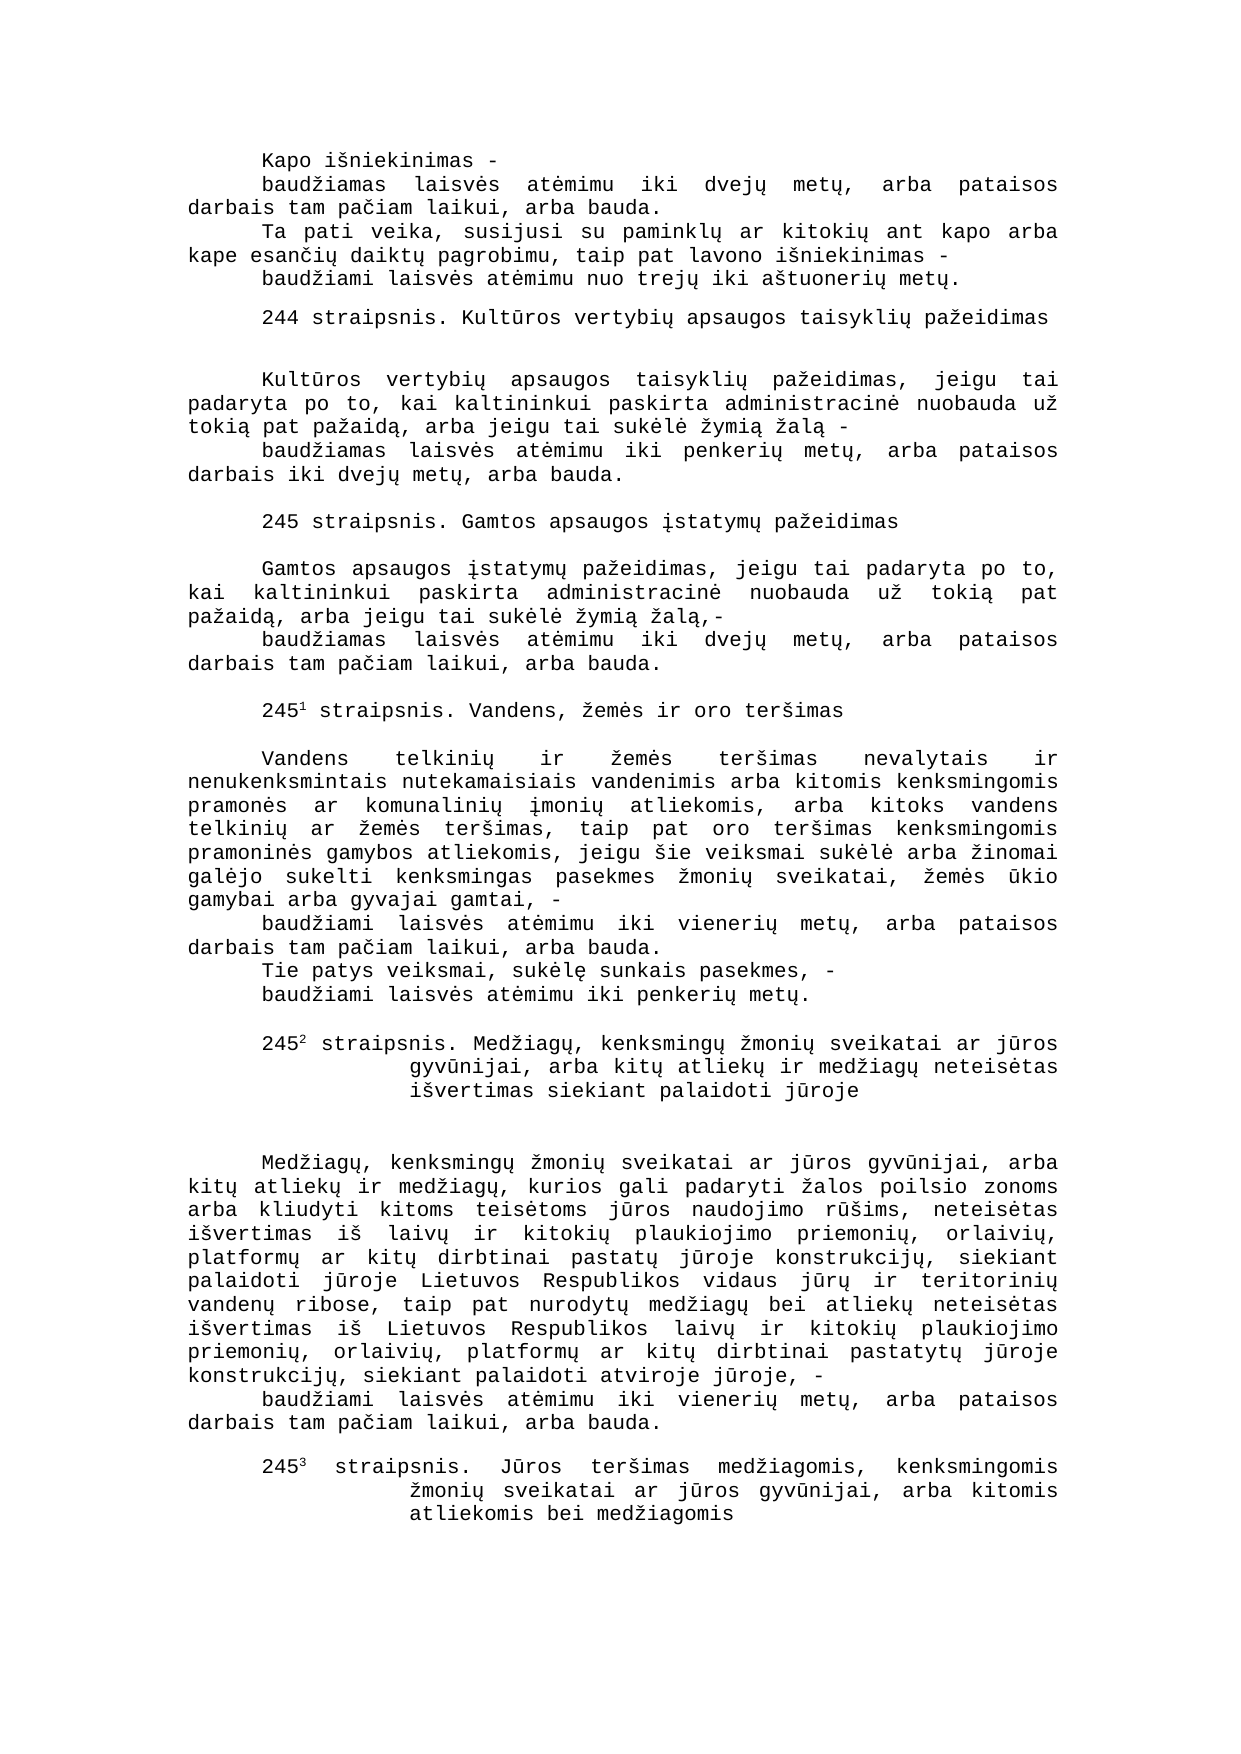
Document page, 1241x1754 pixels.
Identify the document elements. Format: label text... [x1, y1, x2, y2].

text 245 straipsnis. Gamtos apsaugos įstatymų pažeidimas [187, 511, 1059, 535]
text 2452 straipsnis. Medžiagų, kenksmingų žmonių sveikatai ar jūros gyvūnijai, arba kitų atliekų ir medžiagų neteisėtas išvertimas siekiant palaidoti jūroje [261, 1033, 1059, 1103]
text baudžiamas laisvės atėmimu iki dvejų metų, arba pataisos darbais tam pačiam laikui, arba bauda. [187, 174, 1059, 221]
text Vandens telkinių ir žemės teršimas nevalytais ir nenukenksmintais nutekamaisiais vandenimis arba kitomis kenksmingomis pramonės ar komunalinių įmonių atliekomis, arba kitoks vandens telkinių ar žemės teršimas, taip pat oro teršimas kenksmingomis pramoninės gamybos atliekomis, jeigu šie veiksmai sukėlė arba žinomai galėjo sukelti kenksmingas pasekmes žmonių sveikatai, žemės ūkio gamybai arba gyvajai gamtai, - [187, 747, 1059, 913]
text baudžiamas laisvės atėmimu iki penkerių metų, arba pataisos darbais iki dvejų metų, arba bauda. [187, 440, 1059, 487]
text Kultūros vertybių apsaugos taisyklių pažeidimas, jeigu tai padaryta po to, kai kaltininkui paskirta administracinė nuobauda už tokią pat pažaidą, arba jeigu tai sukėlė žymią žalą - [187, 369, 1059, 440]
text baudžiami laisvės atėmimu iki vienerių metų, arba pataisos darbais tam pačiam laikui, arba bauda. [187, 1389, 1059, 1436]
text 2451 straipsnis. Vandens, žemės ir oro teršimas [187, 700, 1059, 724]
text Ta pati veika, susijusi su paminklų ar kitokių ant kapo arba kape esančių daiktų pagrobimu, taip pat lavono išniekinimas - [187, 221, 1059, 268]
text Gamtos apsaugos įstatymų pažeidimas, jeigu tai padaryta po to, kai kaltininkui paskirta administracinė nuobauda už tokią pat pažaidą, arba jeigu tai sukėlė žymią žalą,- [187, 558, 1059, 629]
text Tie patys veiksmai, sukėlę sunkais pasekmes, - [187, 960, 1059, 984]
text baudžiami laisvės atėmimu iki penkerių metų. [187, 984, 1059, 1008]
text baudžiami laisvės atėmimu nuo trejų iki aštuonerių metų. [187, 268, 1059, 292]
text 244 straipsnis. Kultūros vertybių apsaugos taisyklių pažeidimas [261, 307, 1059, 331]
text 2453 straipsnis. Jūros teršimas medžiagomis, kenksmingomis žmonių sveikatai ar jūros gyvūnijai, arba kitomis atliekomis bei medžiagomis [261, 1456, 1059, 1527]
text Medžiagų, kenksmingų žmonių sveikatai ar jūros gyvūnijai, arba kitų atliekų ir medžiagų, kurios gali padaryti žalos poilsio zonoms arba kliudyti kitoms teisėtoms jūros naudojimo rūšims, neteisėtas išvertimas iš laivų ir kitokių plaukiojimo priemonių, orlaivių, platformų ar kitų dirbtinai pastatų jūroje konstrukcijų, siekiant palaidoti jūroje Lietuvos Respublikos vidaus jūrų ir teritorinių vandenų ribose, taip pat nurodytų medžiagų bei atliekų neteisėtas išvertimas iš Lietuvos Respublikos laivų ir kitokių plaukiojimo priemonių, orlaivių, platformų ar kitų dirbtinai pastatytų jūroje konstrukcijų, siekiant palaidoti atviroje jūroje, - [187, 1152, 1059, 1389]
text baudžiamas laisvės atėmimu iki dvejų metų, arba pataisos darbais tam pačiam laikui, arba bauda. [187, 629, 1059, 677]
text baudžiami laisvės atėmimu iki vienerių metų, arba pataisos darbais tam pačiam laikui, arba bauda. [187, 913, 1059, 960]
text Kapo išniekinimas - [205, 150, 1059, 174]
